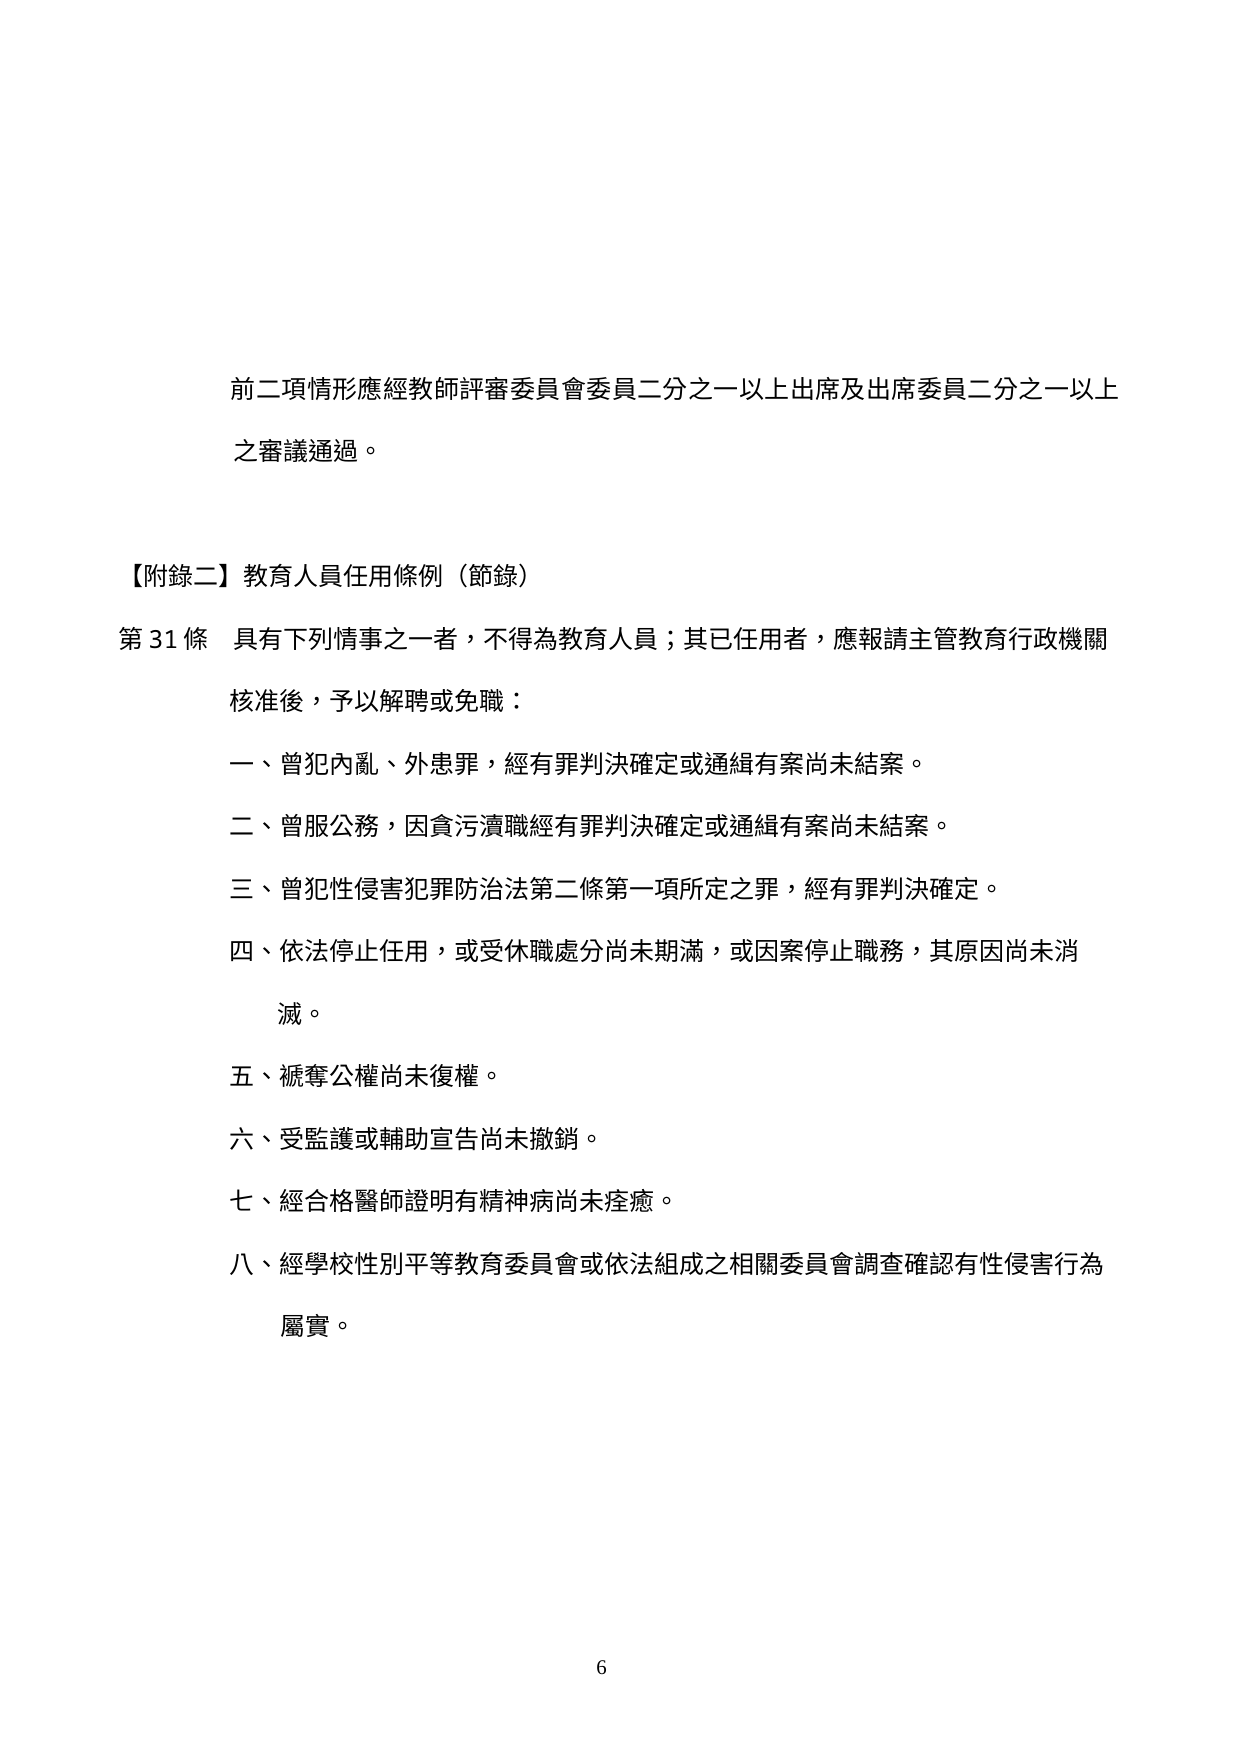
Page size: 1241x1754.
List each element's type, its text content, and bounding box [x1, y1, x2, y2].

text 二、曾服公務，因貪污瀆職經有罪判決確定或通緝有案尚未結案。 [118, 783, 1122, 846]
text 七、經合格醫師證明有精神病尚未痊癒。 [118, 1158, 1122, 1221]
text 【附錄二】教育人員任用條例（節錄） [118, 533, 1122, 596]
text 四、依法停止任用，或受休職處分尚未期滿，或因案停止職務，其原因尚未消 [118, 908, 1122, 971]
text 五、褫奪公權尚未復權。 [118, 1033, 1122, 1096]
text 八、經學校性別平等教育委員會或依法組成之相關委員會調查確認有性侵害行為 屬實。 [229, 1221, 1122, 1346]
text 一、曾犯內亂、外患罪，經有罪判決確定或通緝有案尚未結案。 [118, 721, 1122, 783]
text 第31條 具有下列情事之一者，不得為教育人員；其已任用者，應報請主管教育行政機關核准後，予以解聘或免職： [118, 596, 1122, 721]
text 六、受監護或輔助宣告尚未撤銷。 [118, 1096, 1122, 1158]
text 前二項情形應經教師評審委員會委員二分之一以上出席及出席委員二分之一以上之審議通過。 [231, 346, 1122, 471]
text 三、曾犯性侵害犯罪防治法第二條第一項所定之罪，經有罪判決確定。 [118, 846, 1122, 908]
text 滅。 [118, 971, 1122, 1033]
